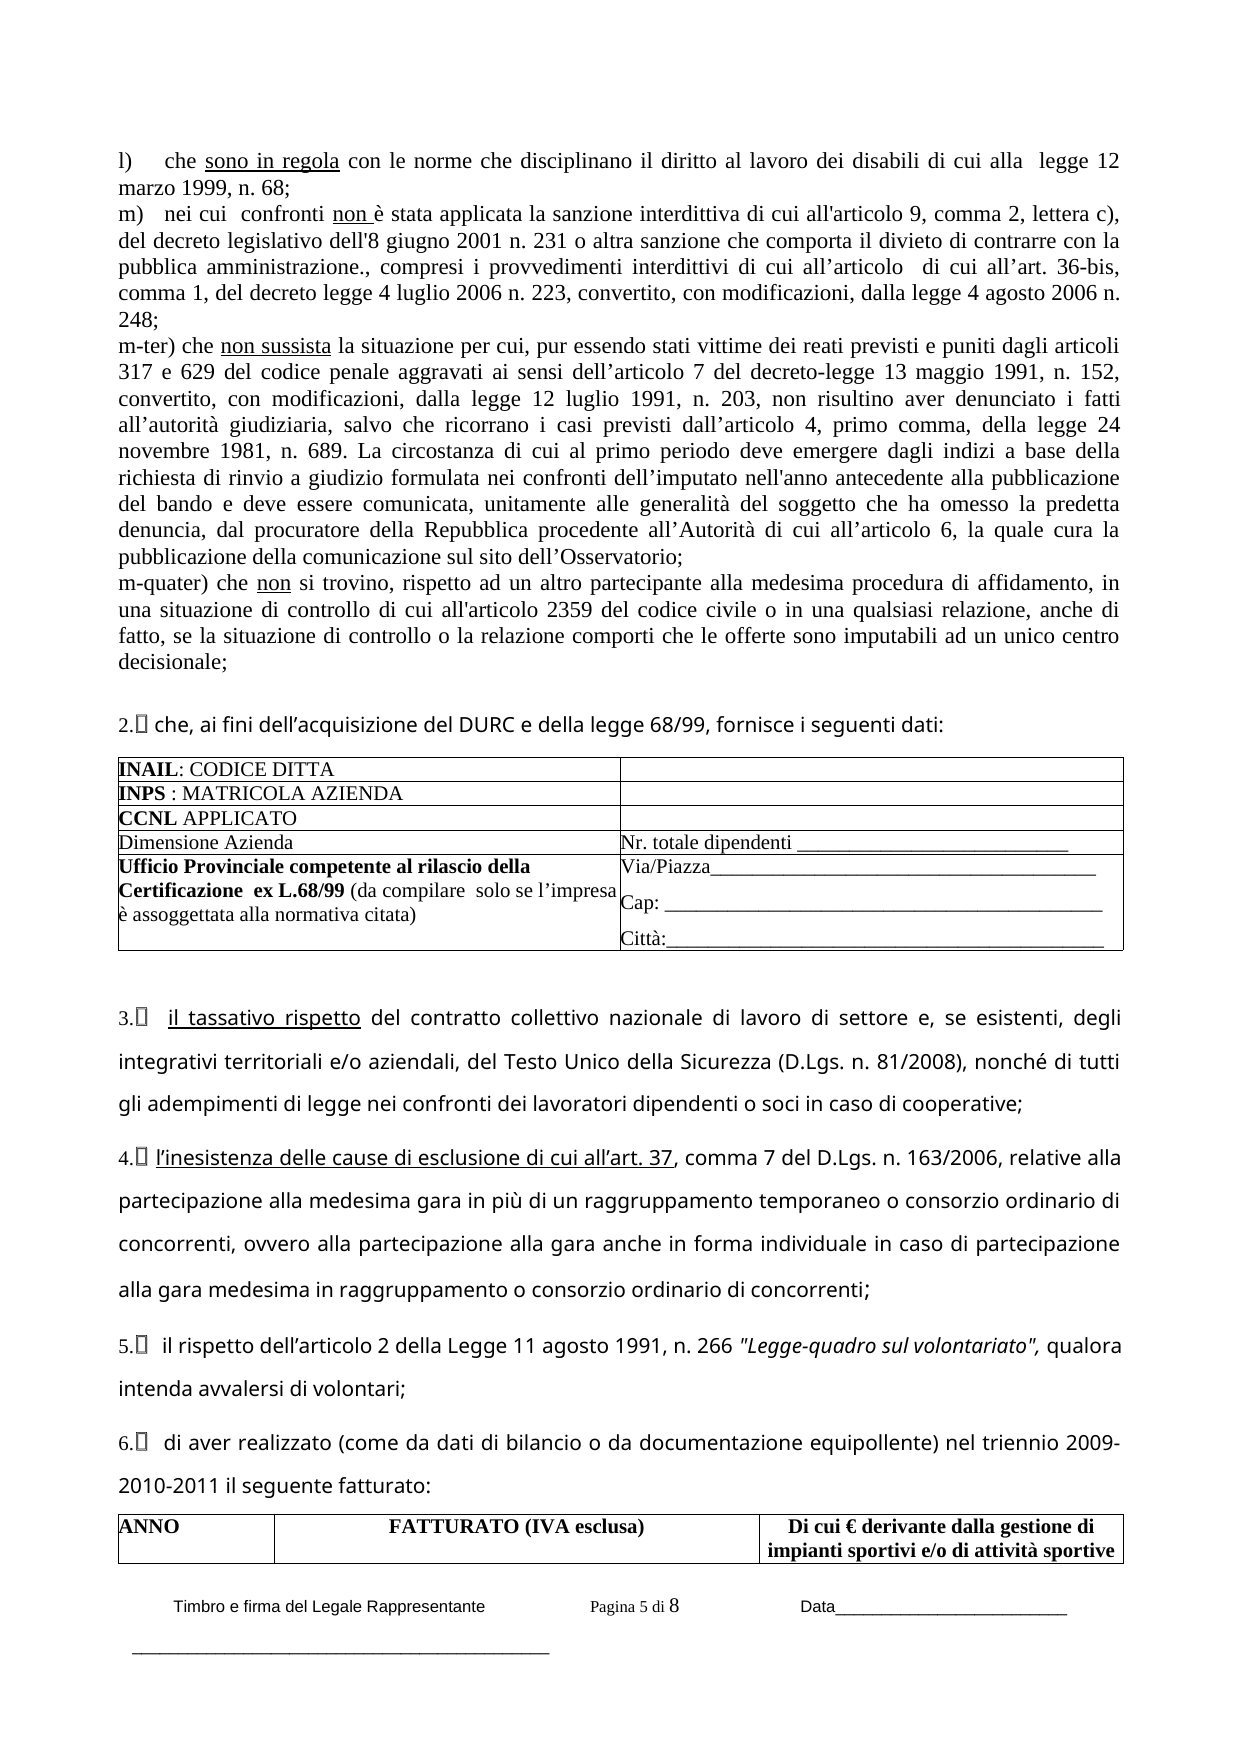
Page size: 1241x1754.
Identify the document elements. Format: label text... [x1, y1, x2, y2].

text m-quater) che non si trovino, rispetto ad un altro partecipante alla medesima procedura di affidamento, in una situazione di controllo di cui all'articolo 2359 del codice civile o in una qualsiasi relazione, anche di fatto, se la situazione di controllo o la relazione comporti che le offerte sono imputabili ad un unico centro decisionale; [118, 569, 1122, 675]
table_cell Nr. totale dipendenti __________________________ [621, 831, 1123, 854]
table_header INAIL: CODICE DITTA [119, 758, 620, 781]
table_cell [621, 782, 1123, 805]
table_cell Dimensione Azienda [119, 831, 620, 854]
list  il rispetto dell’articolo 2 della Legge 11 agosto 1991, n. 266 "Legge-quadro sul volontariato", qualora intenda avvalersi di volontari; [118, 1326, 1122, 1403]
table_header [621, 758, 1123, 781]
table_cell Ufficio Provinciale competente al rilascio della Certificazione ex L.68/99 (da compilare solo se l’impresa è assoggettata alla normativa citata) [119, 855, 620, 950]
table_cell CCNL APPLICATO [119, 806, 620, 829]
table_header ANNO [119, 1515, 274, 1562]
table_cell INPS : MATRICOLA AZIENDA [119, 782, 620, 805]
table_header Di cui € derivante dalla gestione di impianti sportivi e/o di attività sportive [760, 1515, 1123, 1562]
list  il tassativo rispetto del contratto collettivo nazionale di lavoro di settore e, se esistenti, degli integrativi territoriali e/o aziendali, del Testo Unico della Sicurezza (D.Lgs. n. 81/2008), nonché di tutti gli adempimenti di legge nei confronti dei lavoratori dipendenti o soci in caso di cooperative; [118, 998, 1122, 1118]
text m) nei cui confronti non è stata applicata la sanzione interdittiva di cui all'articolo 9, comma 2, lettera c), del decreto legislativo dell'8 giugno 2001 n. 231 o altra sanzione che comporta il divieto di contrarre con la pubblica amministrazione., compresi i provvedimenti interdittivi di cui all’articolo di cui all’art. 36-bis, comma 1, del decreto legge 4 luglio 2006 n. 223, convertito, con modificazioni, dalla legge 4 agosto 2006 n. 248; [118, 200, 1122, 332]
text m-ter) che non sussista la situazione per cui, pur essendo stati vittime dei reati previsti e puniti dagli articoli 317 e 629 del codice penale aggravati ai sensi dell’articolo 7 del decreto-legge 13 maggio 1991, n. 152, convertito, con modificazioni, dalla legge 12 luglio 1991, n. 203, non risultino aver denunciato i fatti all’autorità giudiziaria, salvo che ricorrano i casi previsti dall’articolo 4, primo comma, della legge 24 novembre 1981, n. 689. La circostanza di cui al primo periodo deve emergere dagli indizi a base della richiesta di rinvio a giudizio formulata nei confronti dell’imputato nell'anno antecedente alla pubblicazione del bando e deve essere comunicata, unitamente alle generalità del soggetto che ha omesso la predetta denuncia, dal procuratore della Repubblica procedente all’Autorità di cui all’articolo 6, la quale cura la pubblicazione della comunicazione sul sito dell’Osservatorio; [118, 332, 1122, 569]
list  di aver realizzato (come da dati di bilancio o da documentazione equipollente) nel triennio 2009-2010-2011 il seguente fatturato: [118, 1423, 1122, 1500]
table_header FATTURATO (IVA esclusa) [275, 1515, 759, 1562]
table_cell [621, 806, 1123, 829]
list  che, ai fini dell’acquisizione del DURC e della legge 68/99, fornisce i seguenti dati: [118, 706, 1122, 740]
list  l’inesistenza delle cause di esclusione di cui all’art. 37, comma 7 del D.Lgs. n. 163/2006, relative alla partecipazione alla medesima gara in più di un raggruppamento temporaneo o consorzio ordinario di concorrenti, ovvero alla partecipazione alla gara anche in forma individuale in caso di partecipazione alla gara medesima in raggruppamento o consorzio ordinario di concorrenti; [118, 1138, 1122, 1304]
table_cell Via/Piazza_____________________________________ Cap: __________________________________________ Città:__________________________________________ [621, 855, 1123, 950]
text l) che sono in regola con le norme che disciplinano il diritto al lavoro dei disabili di cui alla legge 12 marzo 1999, n. 68; [118, 148, 1122, 200]
